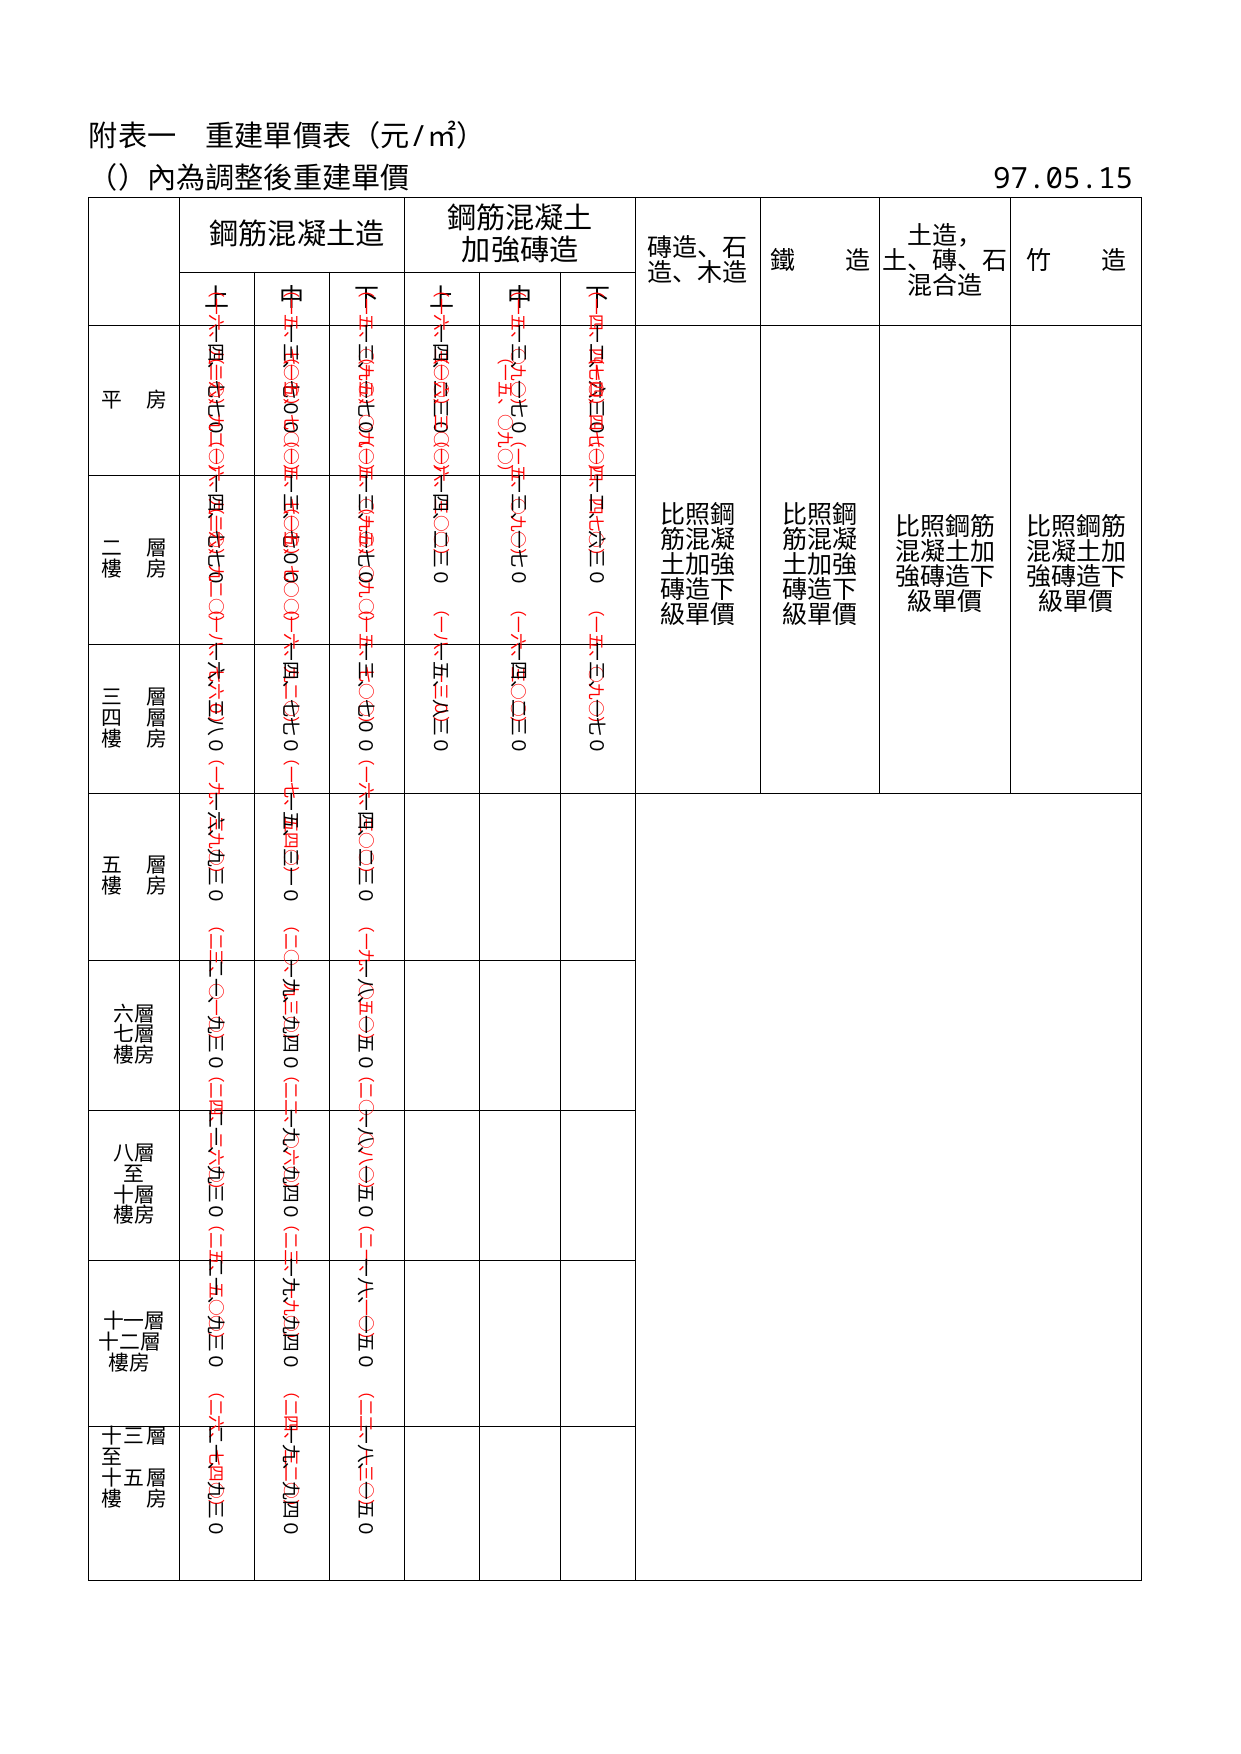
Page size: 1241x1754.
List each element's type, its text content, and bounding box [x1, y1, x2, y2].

table_cell （二一、一一○） 一八、一五０ [330, 1261, 404, 1426]
table_header 鋼筋混凝土 加強磚造 [405, 198, 635, 272]
table_cell （一五、七○○） 一三、七００ [330, 645, 404, 793]
table_header 鋼筋混凝土造 [180, 198, 404, 272]
table_cell [636, 794, 1141, 1579]
table_cell （一五、○九○） 一三、一七０ [561, 645, 635, 793]
table_cell （一五、○九○） 一三、一七０ （一五、○九○） [330, 326, 404, 475]
table_cell （二四、二六○） 二一、九三０ [180, 1111, 254, 1259]
table_cell （一六、三○○） 一四、二三０ [330, 794, 404, 960]
table_cell [561, 1111, 635, 1259]
table_cell 上 [180, 273, 254, 325]
table_cell 八層 至 十層 樓房 [89, 1111, 179, 1259]
table_cell （一五、○九○） 一三、一七０ [480, 476, 560, 644]
table_cell [405, 1111, 479, 1259]
table_cell 比照鋼筋混凝土加強磚造下級單價 [1011, 326, 1141, 793]
table_cell [561, 961, 635, 1110]
table_cell （一六、三○○） 一四、二三０ [405, 476, 479, 644]
table_header 竹 造 [1011, 198, 1141, 325]
table_cell [480, 794, 560, 960]
table_cell （二二、○六○） 一九、九四０ [255, 1111, 329, 1259]
text （）內為調整後重建單價 97.05.15 [89, 155, 1152, 197]
table_cell 二層 樓房 [89, 476, 179, 644]
table_cell （一七、五四○） 一五、三一０ [255, 794, 329, 960]
table_cell （一六、九二○） 一四、七七０ （一六、九二○） [180, 476, 254, 644]
table_cell （二二、一三○） 一八、一五０ [330, 1427, 404, 1579]
table_cell 十一層十二層樓房 [89, 1261, 179, 1426]
text 附表一 重建單價表（元/㎡） [89, 112, 1152, 155]
table_cell （一五、七○○） 一三、七００ （一五、七○○） [255, 326, 329, 475]
table_cell [480, 1261, 560, 1426]
table_cell [405, 1261, 479, 1426]
table_cell （二六、七四○） 二一、九三０ [180, 1427, 254, 1579]
table_cell [480, 1111, 560, 1259]
table_cell （一五、○九○） 一三、一七０ （一五、○九○） [330, 476, 404, 644]
table_cell [561, 794, 635, 960]
table_cell （一六、九二○） 一四、七七０ （一六、九二○） [180, 326, 254, 475]
table_cell 中 [255, 273, 329, 325]
table_cell 比照鋼筋混凝土加強磚造下級單價 [636, 326, 760, 793]
table_cell 三層 四層 樓房 [89, 645, 179, 793]
table_cell （一六、三○○） 一四、二三０ （一六、三○○） [405, 326, 479, 475]
table_cell （二四、三二○） 一九、九四０ [255, 1427, 329, 1579]
table_cell 五層 樓房 [89, 794, 179, 960]
table_cell [480, 961, 560, 1110]
table_cell （二五、五○○） 二一、九三０ [180, 1261, 254, 1426]
table_cell [405, 961, 479, 1110]
table_cell （一八、七六０） 一六、三八０ [180, 645, 254, 793]
table_header 鐵 造 [761, 198, 879, 325]
table_cell 十三層 至 十五層樓房 [89, 1427, 179, 1579]
table_cell [561, 1427, 635, 1579]
table_cell （一四、四七○） 一二、六三０ （一四、四七○） [561, 326, 635, 475]
table_cell （一九、○五○） 一八、一五０ [330, 961, 404, 1110]
table_cell （一五、七○○） 一三、七００ （一五、七○○） [255, 476, 329, 644]
table_header 磚造、石造、木造 [636, 198, 760, 325]
table_cell 六層 七層 樓房 [89, 961, 179, 1110]
table_cell [561, 1261, 635, 1426]
table_cell [480, 1427, 560, 1579]
table_header 土造， 土、磚、石 混合造 [880, 198, 1010, 325]
table_cell （二○、九三○） 一九、九四０ [255, 961, 329, 1110]
table_cell [405, 794, 479, 960]
table_cell 比照鋼筋混凝土加強磚造下級單價 [761, 326, 879, 793]
table_cell 下 [330, 273, 404, 325]
table_cell （一四、四七○） 一二、六三０ [561, 476, 635, 644]
table_cell （二○、○八○） 一八、一五０ [330, 1111, 404, 1259]
table_cell （二三、○一○） 二一、九三０ [180, 961, 254, 1110]
table_cell 上 [405, 273, 479, 325]
table_cell 比照鋼筋混凝土加強磚造下級單價 [880, 326, 1010, 793]
table_cell （一五、○九○） 一三、一七０ （一五、○九○） [480, 326, 560, 475]
table_cell （二三、一九○） 一九、九四０ [255, 1261, 329, 1426]
table_cell 平房 [89, 326, 179, 475]
table_cell 下 [561, 273, 635, 325]
table_cell （一九、三九○） 一六、九三０ [180, 794, 254, 960]
table_cell （一六、九二○） 一四、七七０ [255, 645, 329, 793]
table_cell （一八、一三０） 一五、八三０ [405, 645, 479, 793]
table_header [89, 198, 179, 325]
table_cell 中 [480, 273, 560, 325]
table_cell [405, 1427, 479, 1579]
table_cell （一六、三○○） 一四、二三０ [480, 645, 560, 793]
